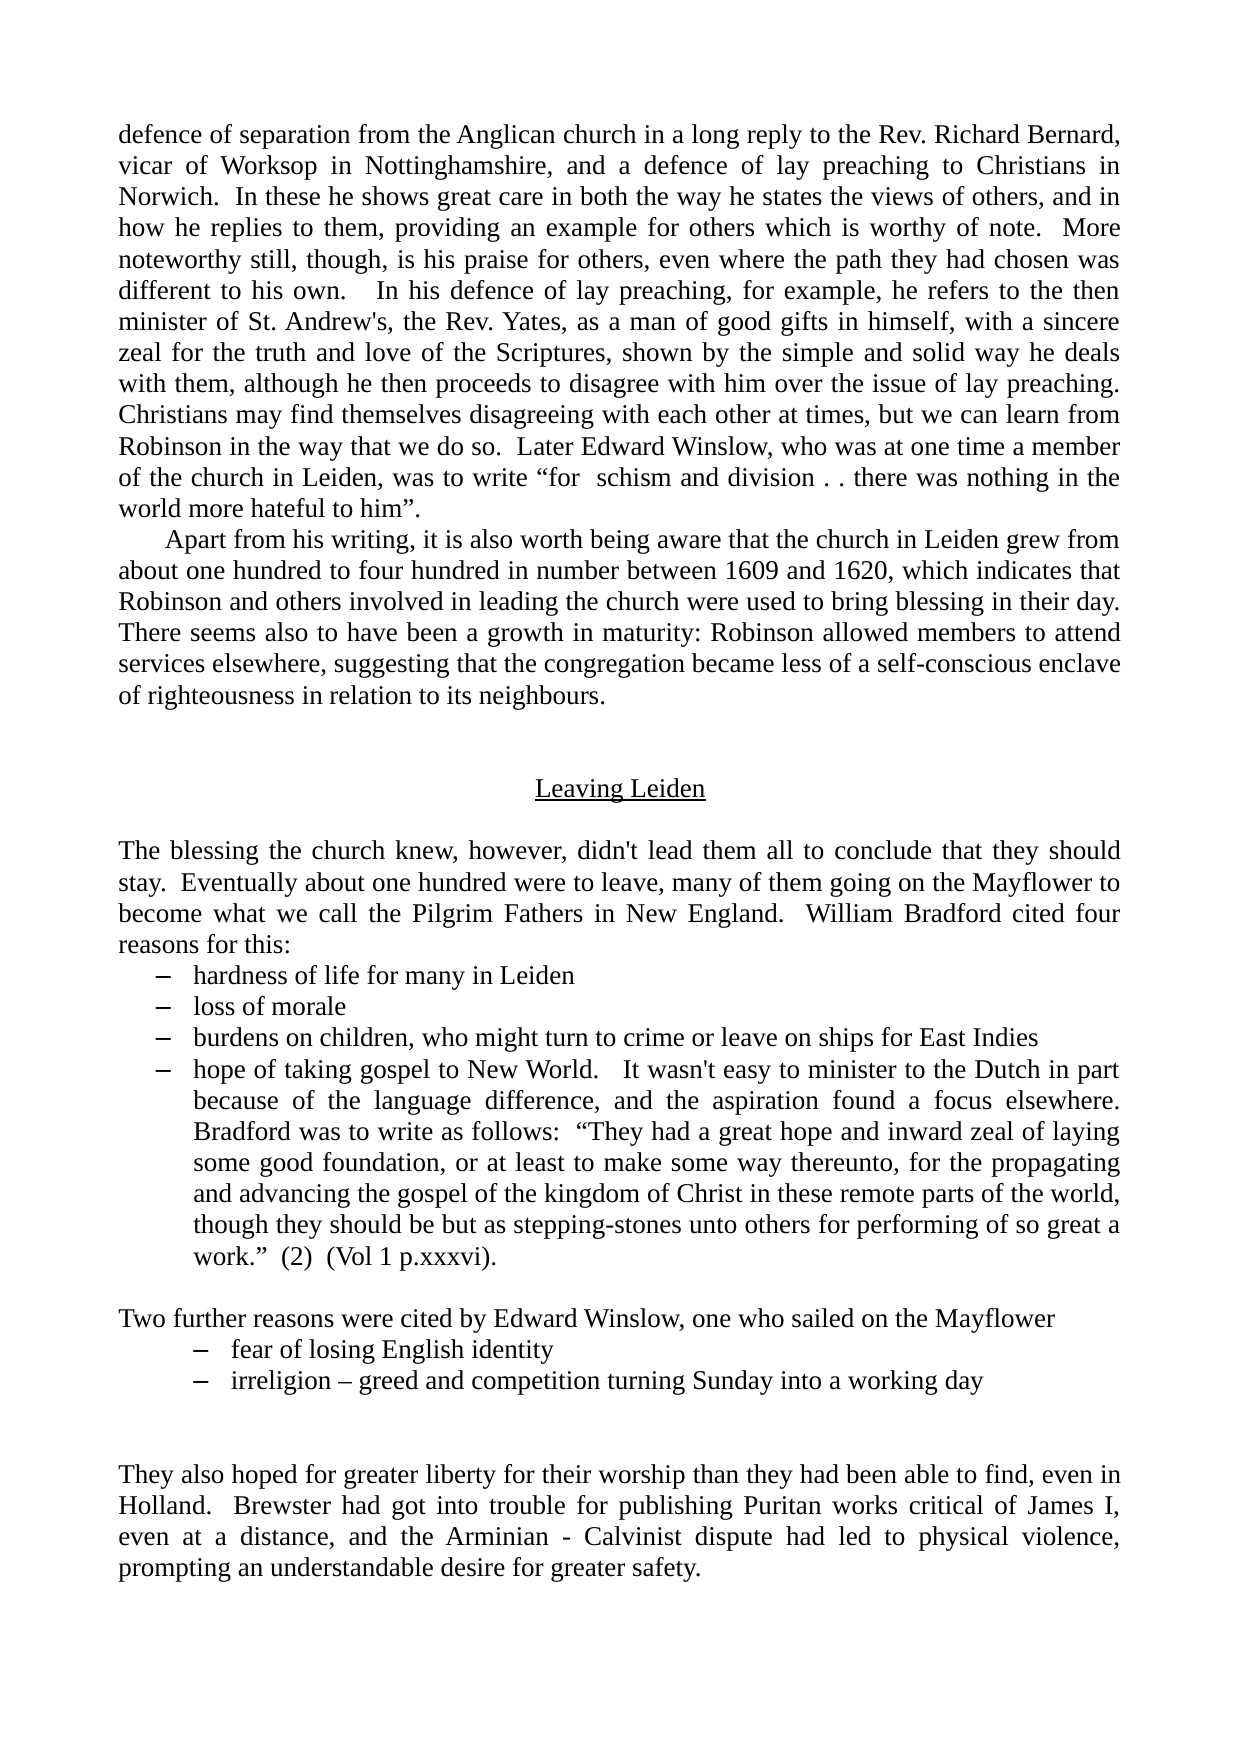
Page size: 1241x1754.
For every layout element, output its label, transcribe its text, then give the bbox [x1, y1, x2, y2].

text defence of separation from the Anglican church in a long reply to the Rev. Richard Bernard, vicar of Worksop in Nottinghamshire, and a defence of lay preaching to Christians in Norwich. In these he shows great care in both the way he states the views of others, and in how he replies to them, providing an example for others which is worthy of note. More noteworthy still, though, is his praise for others, even where the path they had chosen was different to his own. In his defence of lay preaching, for example, he refers to the then minister of St. Andrew's, the Rev. Yates, as a man of good gifts in himself, with a sincere zeal for the truth and love of the Scriptures, shown by the simple and solid way he deals with them, although he then proceeds to disagree with him over the issue of lay preaching. Christians may find themselves disagreeing with each other at times, but we can learn from Robinson in the way that we do so. Later Edward Winslow, who was at one time a member of the church in Leiden, was to write “for schism and division . . there was nothing in the world more hateful to him”. [118, 118, 1122, 523]
list irreligion – greed and competition turning Sunday into a working day [193, 1364, 1122, 1396]
list hope of taking gospel to New World. It wasn't easy to minister to the Dutch in part because of the language difference, and the aspiration found a focus elsewhere. Bradford was to write as follows: “They had a great hope and inward zeal of laying some good foundation, or at least to make some way thereunto, for the propagating and advancing the gospel of the kingdom of Christ in these remote parts of the world, though they should be but as stepping-stones unto others for performing of so great a work.” (2) (Vol 1 p.xxxvi). [156, 1053, 1122, 1271]
list fear of losing English identity [193, 1333, 1122, 1364]
text The blessing the church knew, however, didn't lead them all to conclude that they should stay. Eventually about one hundred were to leave, many of them going on the Mayflower to become what we call the Pilgrim Fathers in New England. William Bradford cited four reasons for this: [118, 834, 1122, 959]
text Two further reasons were cited by Edward Winslow, one who sailed on the Mayflower [118, 1302, 1122, 1333]
text Leaving Leiden [118, 772, 1122, 803]
text They also hoped for greater liberty for their worship than they had been able to find, even in Holland. Brewster had got into trouble for publishing Puritan works critical of James I, even at a distance, and the Arminian - Calvinist dispute had led to physical violence, prompting an understandable desire for greater safety. [118, 1458, 1122, 1583]
text Apart from his writing, it is also worth being aware that the church in Leiden grew from about one hundred to four hundred in number between 1609 and 1620, which indicates that Robinson and others involved in leading the church were used to bring blessing in their day. There seems also to have been a growth in maturity: Robinson allowed members to attend services elsewhere, suggesting that the congregation became less of a self-conscious enclave of righteousness in relation to its neighbours. [118, 523, 1122, 710]
list burdens on children, who might turn to crime or leave on ships for East Indies [156, 1022, 1122, 1053]
list loss of morale [156, 990, 1122, 1022]
list hardness of life for many in Leiden [156, 959, 1122, 990]
